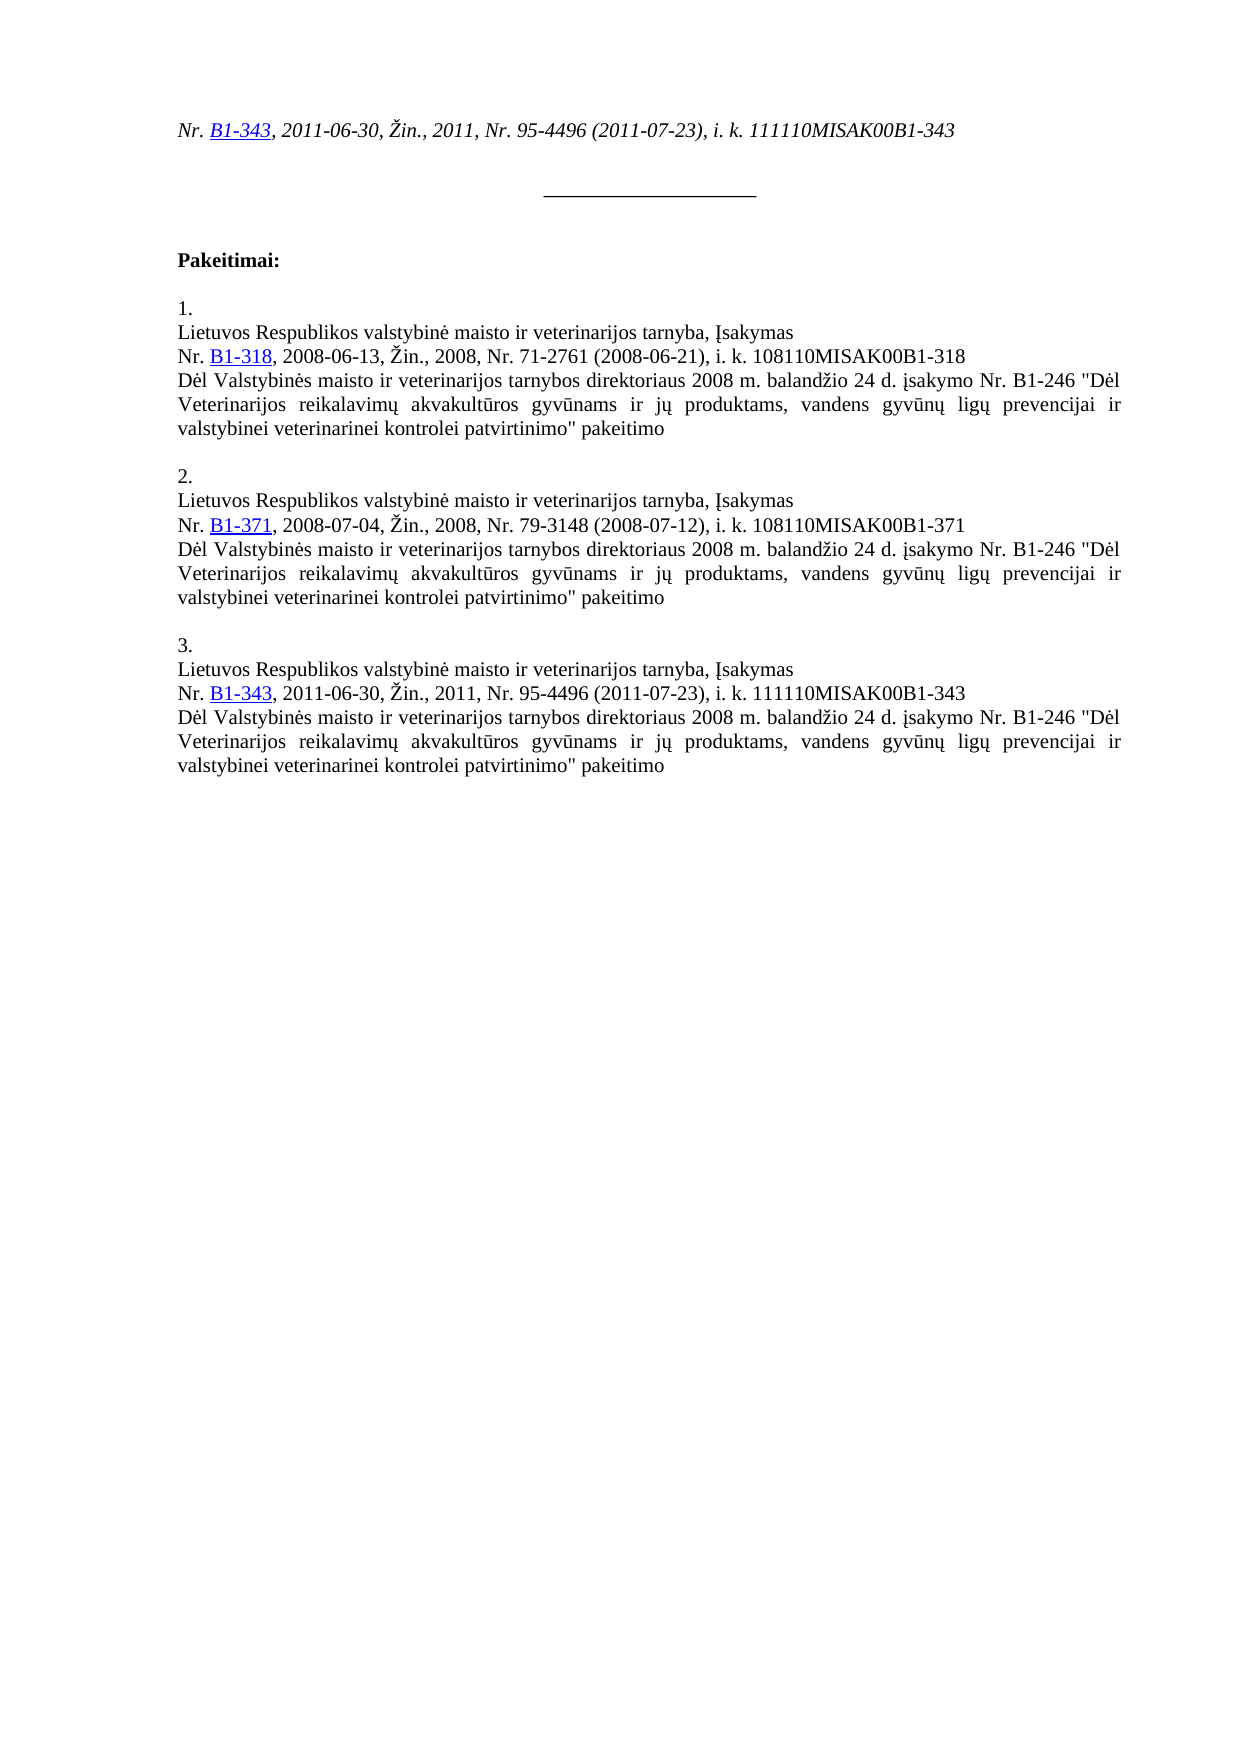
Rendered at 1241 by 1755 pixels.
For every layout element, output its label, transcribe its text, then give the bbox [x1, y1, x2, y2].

text Nr. B1-318, 2008-06-13, Žin., 2008, Nr. 71-2761 (2008-06-21), i. k. 108110MISAK00B1-318 [177, 344, 1122, 368]
text 3. [177, 633, 1122, 657]
text Lietuvos Respublikos valstybinė maisto ir veterinarijos tarnyba, Įsakymas [177, 488, 1122, 512]
text Nr. B1-343, 2011-06-30, Žin., 2011, Nr. 95-4496 (2011-07-23), i. k. 111110MISAK00B1-343 [177, 681, 1122, 705]
text 2. [177, 464, 1122, 488]
text Lietuvos Respublikos valstybinė maisto ir veterinarijos tarnyba, Įsakymas [177, 320, 1122, 344]
text Nr. B1-343, 2011-06-30, Žin., 2011, Nr. 95-4496 (2011-07-23), i. k. 111110MISAK00B1-343 [177, 118, 1122, 142]
text Lietuvos Respublikos valstybinė maisto ir veterinarijos tarnyba, Įsakymas [177, 657, 1122, 681]
text 1. [177, 296, 1122, 320]
text Nr. B1-371, 2008-07-04, Žin., 2008, Nr. 79-3148 (2008-07-12), i. k. 108110MISAK00B1-371 [177, 512, 1122, 537]
text Dėl Valstybinės maisto ir veterinarijos tarnybos direktoriaus 2008 m. balandžio 24 d. įsakymo Nr. B1-246 "Dėl Veterinarijos reikalavimų akvakultūros gyvūnams ir jų produktams, vandens gyvūnų ligų prevencijai ir valstybinei veterinarinei kontrolei patvirtinimo" pakeitimo [177, 368, 1122, 440]
text Dėl Valstybinės maisto ir veterinarijos tarnybos direktoriaus 2008 m. balandžio 24 d. įsakymo Nr. B1-246 "Dėl Veterinarijos reikalavimų akvakultūros gyvūnams ir jų produktams, vandens gyvūnų ligų prevencijai ir valstybinei veterinarinei kontrolei patvirtinimo" pakeitimo [177, 537, 1122, 609]
text _________________ [177, 171, 1122, 200]
text Pakeitimai: [177, 248, 1122, 272]
text Dėl Valstybinės maisto ir veterinarijos tarnybos direktoriaus 2008 m. balandžio 24 d. įsakymo Nr. B1-246 "Dėl Veterinarijos reikalavimų akvakultūros gyvūnams ir jų produktams, vandens gyvūnų ligų prevencijai ir valstybinei veterinarinei kontrolei patvirtinimo" pakeitimo [177, 705, 1122, 777]
